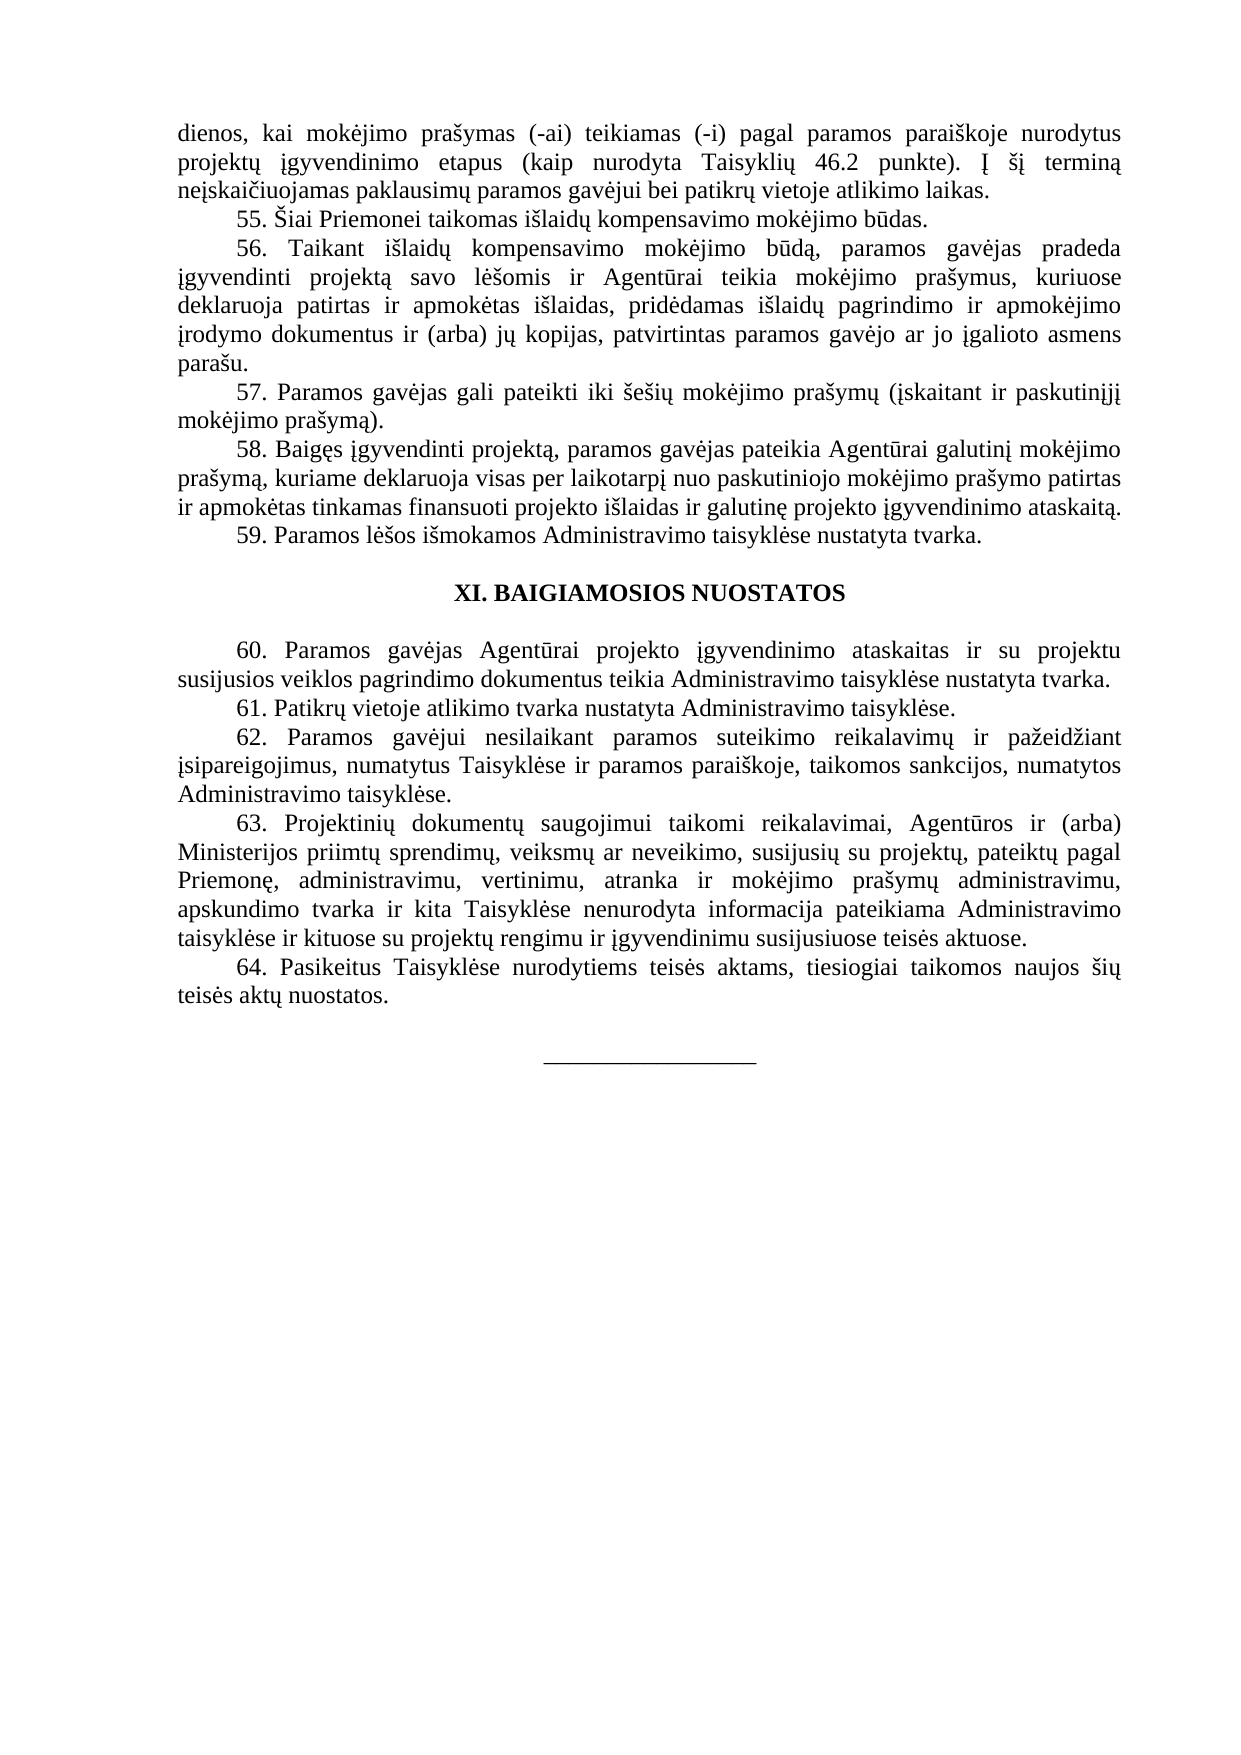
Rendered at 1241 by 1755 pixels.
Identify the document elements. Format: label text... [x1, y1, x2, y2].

text 55. Šiai Priemonei taikomas išlaidų kompensavimo mokėjimo būdas. [177, 204, 1122, 233]
text XI. BAIGIAMOSIOS NUOSTATOS [177, 578, 1122, 607]
text dienos, kai mokėjimo prašymas (-ai) teikiamas (-i) pagal paramos paraiškoje nurodytus projektų įgyvendinimo etapus (kaip nurodyta Taisyklių 46.2 punkte). Į šį terminą neįskaičiuojamas paklausimų paramos gavėjui bei patikrų vietoje atlikimo laikas. [177, 118, 1122, 204]
text 64. Pasikeitus Taisyklėse nurodytiems teisės aktams, tiesiogiai taikomos naujos šių teisės aktų nuostatos. [177, 952, 1122, 1009]
text _________________ [177, 1038, 1122, 1067]
text 61. Patikrų vietoje atlikimo tvarka nustatyta Administravimo taisyklėse. [177, 693, 1122, 722]
text 59. Paramos lėšos išmokamos Administravimo taisyklėse nustatyta tvarka. [177, 521, 1122, 549]
text 63. Projektinių dokumentų saugojimui taikomi reikalavimai, Agentūros ir (arba) Ministerijos priimtų sprendimų, veiksmų ar neveikimo, susijusių su projektų, pateiktų pagal Priemonę, administravimu, vertinimu, atranka ir mokėjimo prašymų administravimu, apskundimo tvarka ir kita Taisyklėse nenurodyta informacija pateikiama Administravimo taisyklėse ir kituose su projektų rengimu ir įgyvendinimu susijusiuose teisės aktuose. [177, 808, 1122, 952]
text 62. Paramos gavėjui nesilaikant paramos suteikimo reikalavimų ir pažeidžiant įsipareigojimus, numatytus Taisyklėse ir paramos paraiškoje, taikomos sankcijos, numatytos Administravimo taisyklėse. [177, 722, 1122, 808]
text 58. Baigęs įgyvendinti projektą, paramos gavėjas pateikia Agentūrai galutinį mokėjimo prašymą, kuriame deklaruoja visas per laikotarpį nuo paskutiniojo mokėjimo prašymo patirtas ir apmokėtas tinkamas finansuoti projekto išlaidas ir galutinę projekto įgyvendinimo ataskaitą. [177, 434, 1122, 521]
text 60. Paramos gavėjas Agentūrai projekto įgyvendinimo ataskaitas ir su projektu susijusios veiklos pagrindimo dokumentus teikia Administravimo taisyklėse nustatyta tvarka. [177, 636, 1122, 693]
text 57. Paramos gavėjas gali pateikti iki šešių mokėjimo prašymų (įskaitant ir paskutinįjį mokėjimo prašymą). [177, 377, 1122, 434]
text 56. Taikant išlaidų kompensavimo mokėjimo būdą, paramos gavėjas pradeda įgyvendinti projektą savo lėšomis ir Agentūrai teikia mokėjimo prašymus, kuriuose deklaruoja patirtas ir apmokėtas išlaidas, pridėdamas išlaidų pagrindimo ir apmokėjimo įrodymo dokumentus ir (arba) jų kopijas, patvirtintas paramos gavėjo ar jo įgalioto asmens parašu. [177, 233, 1122, 377]
